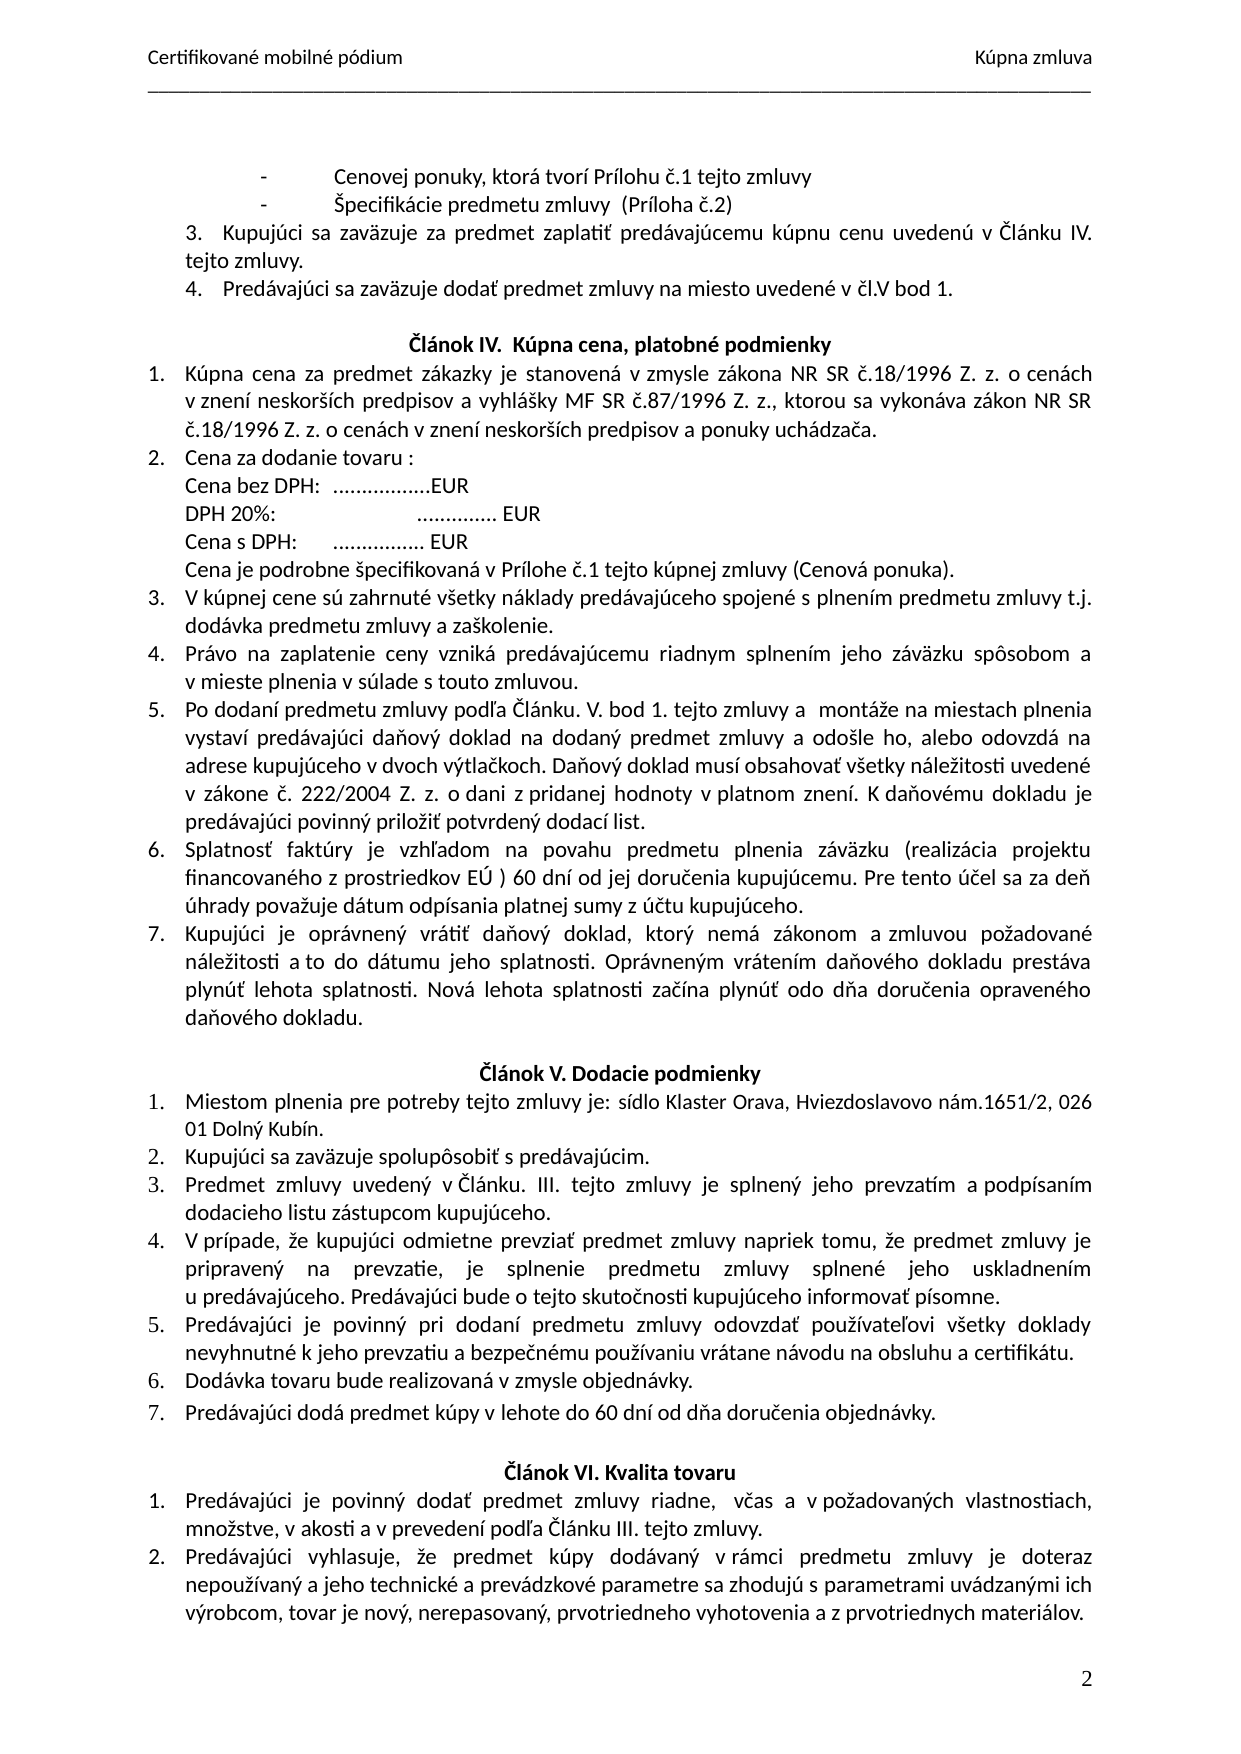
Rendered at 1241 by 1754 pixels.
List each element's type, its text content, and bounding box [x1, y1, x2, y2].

text Cena bez DPH: .................EUR [185, 471, 1092, 499]
list Predávajúci sa zaväzuje dodať predmet zmluvy na miesto uvedené v čl.V bod 1. [185, 274, 1092, 303]
list Miestom plnenia pre potreby tejto zmluvy je: sídlo Klaster Orava, Hviezdoslavovo nám.1651/2, 026 01 Dolný Kubín. [148, 1087, 1092, 1142]
list Kupujúci sa zaväzuje za predmet zaplatiť predávajúcemu kúpnu cenu uvedenú v Článku IV. tejto zmluvy. [185, 218, 1092, 274]
list Dodávka tovaru bude realizovaná v zmysle objednávky. [148, 1366, 1092, 1394]
list Predávajúci je povinný dodať predmet zmluvy riadne, včas a v požadovaných vlastnostiach, množstve, v akosti a v prevedení podľa Článku III. tejto zmluvy. [148, 1486, 1092, 1542]
list Právo na zaplatenie ceny vzniká predávajúcemu riadnym splnením jeho záväzku spôsobom a v mieste plnenia v súlade s touto zmluvou. [148, 639, 1092, 695]
list Predávajúci dodá predmet kúpy v lehote do 60 dní od dňa doručenia objednávky. [148, 1398, 1092, 1426]
text Cena je podrobne špecifikovaná v Prílohe č.1 tejto kúpnej zmluvy (Cenová ponuka). [185, 555, 1092, 583]
text Článok V. Dodacie podmienky [148, 1059, 1092, 1087]
list Predávajúci je povinný pri dodaní predmetu zmluvy odovzdať používateľovi všetky doklady nevyhnutné k jeho prevzatiu a bezpečnému používaniu vrátane návodu na obsluhu a certifikátu. [148, 1310, 1092, 1366]
list Kupujúci je oprávnený vrátiť daňový doklad, ktorý nemá zákonom a zmluvou požadované náležitosti a to do dátumu jeho splatnosti. Oprávneným vrátením daňového dokladu prestáva plynúť lehota splatnosti. Nová lehota splatnosti začína plynúť odo dňa doručenia opraveného daňového dokladu. [148, 919, 1092, 1031]
list Po dodaní predmetu zmluvy podľa Článku. V. bod 1. tejto zmluvy a montáže na miestach plnenia vystaví predávajúci daňový doklad na dodaný predmet zmluvy a odošle ho, alebo odovzdá na adrese kupujúceho v dvoch výtlačkoch. Daňový doklad musí obsahovať všetky náležitosti uvedené v zákone č. 222/2004 Z. z. o dani z pridanej hodnoty v platnom znení. K daňovému dokladu je predávajúci povinný priložiť potvrdený dodací list. [148, 695, 1092, 835]
list Predávajúci vyhlasuje, že predmet kúpy dodávaný v rámci predmetu zmluvy je doteraz nepoužívaný a jeho technické a prevádzkové parametre sa zhodujú s parametrami uvádzanými ich výrobcom, tovar je nový, nerepasovaný, prvotriedneho vyhotovenia a z prvotriednych materiálov. [148, 1542, 1092, 1627]
list Cenovej ponuky, ktorá tvorí Prílohu č.1 tejto zmluvy [260, 162, 1092, 191]
text Cena s DPH: ................ EUR [185, 527, 1092, 555]
list V prípade, že kupujúci odmietne prevziať predmet zmluvy napriek tomu, že predmet zmluvy je pripravený na prevzatie, je splnenie predmetu zmluvy splnené jeho uskladnením u predávajúceho. Predávajúci bude o tejto skutočnosti kupujúceho informovať písomne. [148, 1226, 1092, 1310]
list Kúpna cena za predmet zákazky je stanovená v zmysle zákona NR SR č.18/1996 Z. z. o cenách v znení neskorších predpisov a vyhlášky MF SR č.87/1996 Z. z., ktorou sa vykonáva zákon NR SR č.18/1996 Z. z. o cenách v znení neskorších predpisov a ponuky uchádzača. [148, 359, 1092, 443]
text Článok VI. Kvalita tovaru [148, 1458, 1092, 1486]
list V kúpnej cene sú zahrnuté všetky náklady predávajúceho spojené s plnením predmetu zmluvy t.j. dodávka predmetu zmluvy a zaškolenie. [148, 583, 1092, 639]
list Špecifikácie predmetu zmluvy (Príloha č.2) [260, 191, 1092, 218]
text Článok IV. Kúpna cena, platobné podmienky [148, 331, 1092, 359]
list Cena za dodanie tovaru : [148, 443, 1092, 471]
list Kupujúci sa zaväzuje spolupôsobiť s predávajúcim. [148, 1142, 1092, 1170]
list Predmet zmluvy uvedený v Článku. III. tejto zmluvy je splnený jeho prevzatím a podpísaním dodacieho listu zástupcom kupujúceho. [148, 1170, 1092, 1226]
text DPH 20%: .............. EUR [185, 499, 1092, 527]
list Splatnosť faktúry je vzhľadom na povahu predmetu plnenia záväzku (realizácia projektu financovaného z prostriedkov EÚ ) 60 dní od jej doručenia kupujúcemu. Pre tento účel sa za deň úhrady považuje dátum odpísania platnej sumy z účtu kupujúceho. [148, 835, 1092, 919]
